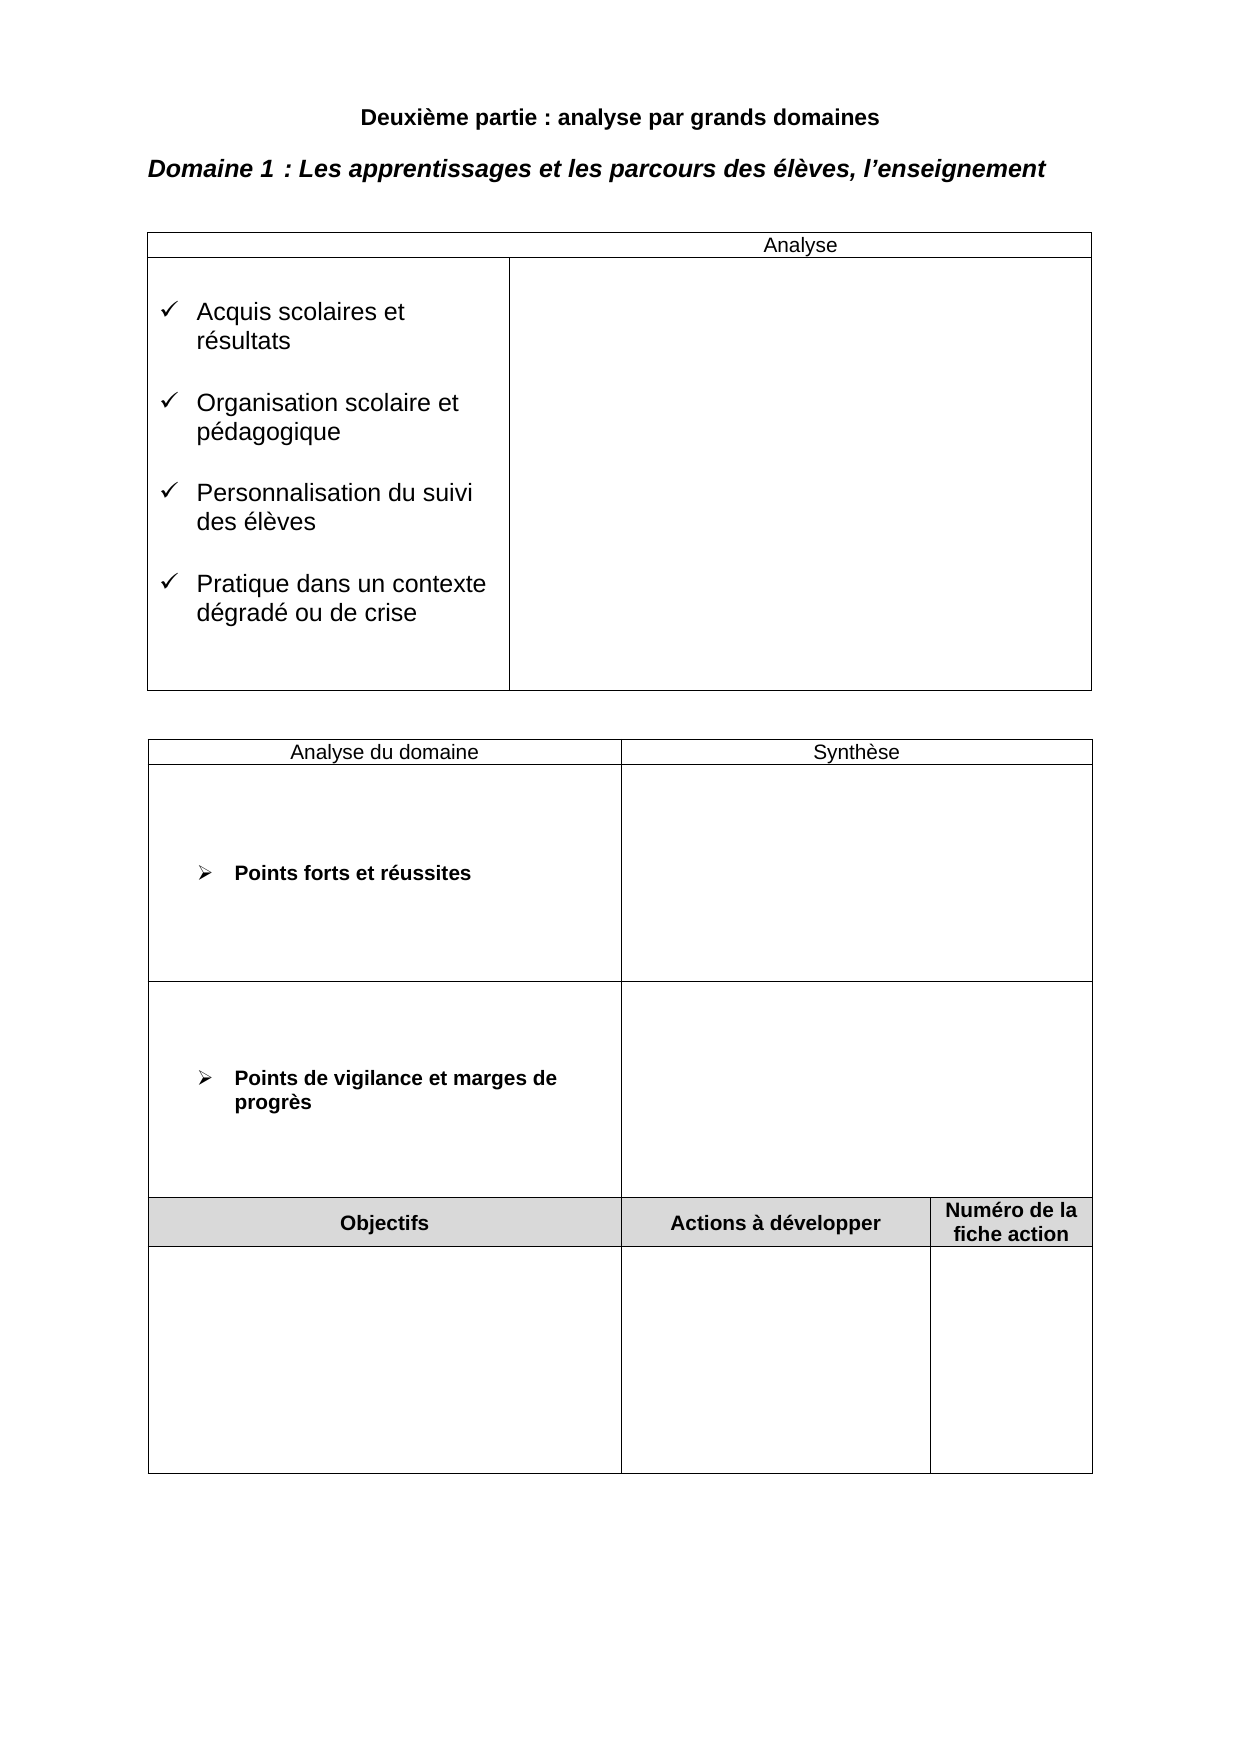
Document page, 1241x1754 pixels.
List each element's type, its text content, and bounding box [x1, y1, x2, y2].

text Deuxième partie : analyse par grands domaines [148, 103, 1093, 130]
text Domaine 1 : Les apprentissages et les parcours des élèves, l’enseignement [148, 154, 1093, 183]
table_header Analyse [509, 233, 1091, 257]
table_cell [622, 982, 1092, 1197]
table_cell [622, 765, 1092, 981]
table_cell Points de vigilance et marges de progrès [149, 982, 621, 1197]
table_header Analyse du domaine [149, 740, 621, 764]
table_cell [510, 258, 1091, 689]
table_header Synthèse [622, 740, 1092, 764]
table_cell [149, 1247, 621, 1473]
table_cell [931, 1247, 1092, 1473]
table_cell Numéro de la fiche action [931, 1198, 1092, 1246]
table_cell Points forts et réussites [149, 765, 621, 981]
table_cell Objectifs [149, 1198, 621, 1246]
table_cell Acquis scolaires et résultats Organisation scolaire et pédagogique Personnalisation du suivi des élèves Pratique dans un contexte dégradé ou de crise [148, 258, 509, 689]
table_cell [622, 1247, 930, 1473]
table_cell Actions à développer [622, 1198, 930, 1246]
table_header [148, 233, 509, 257]
